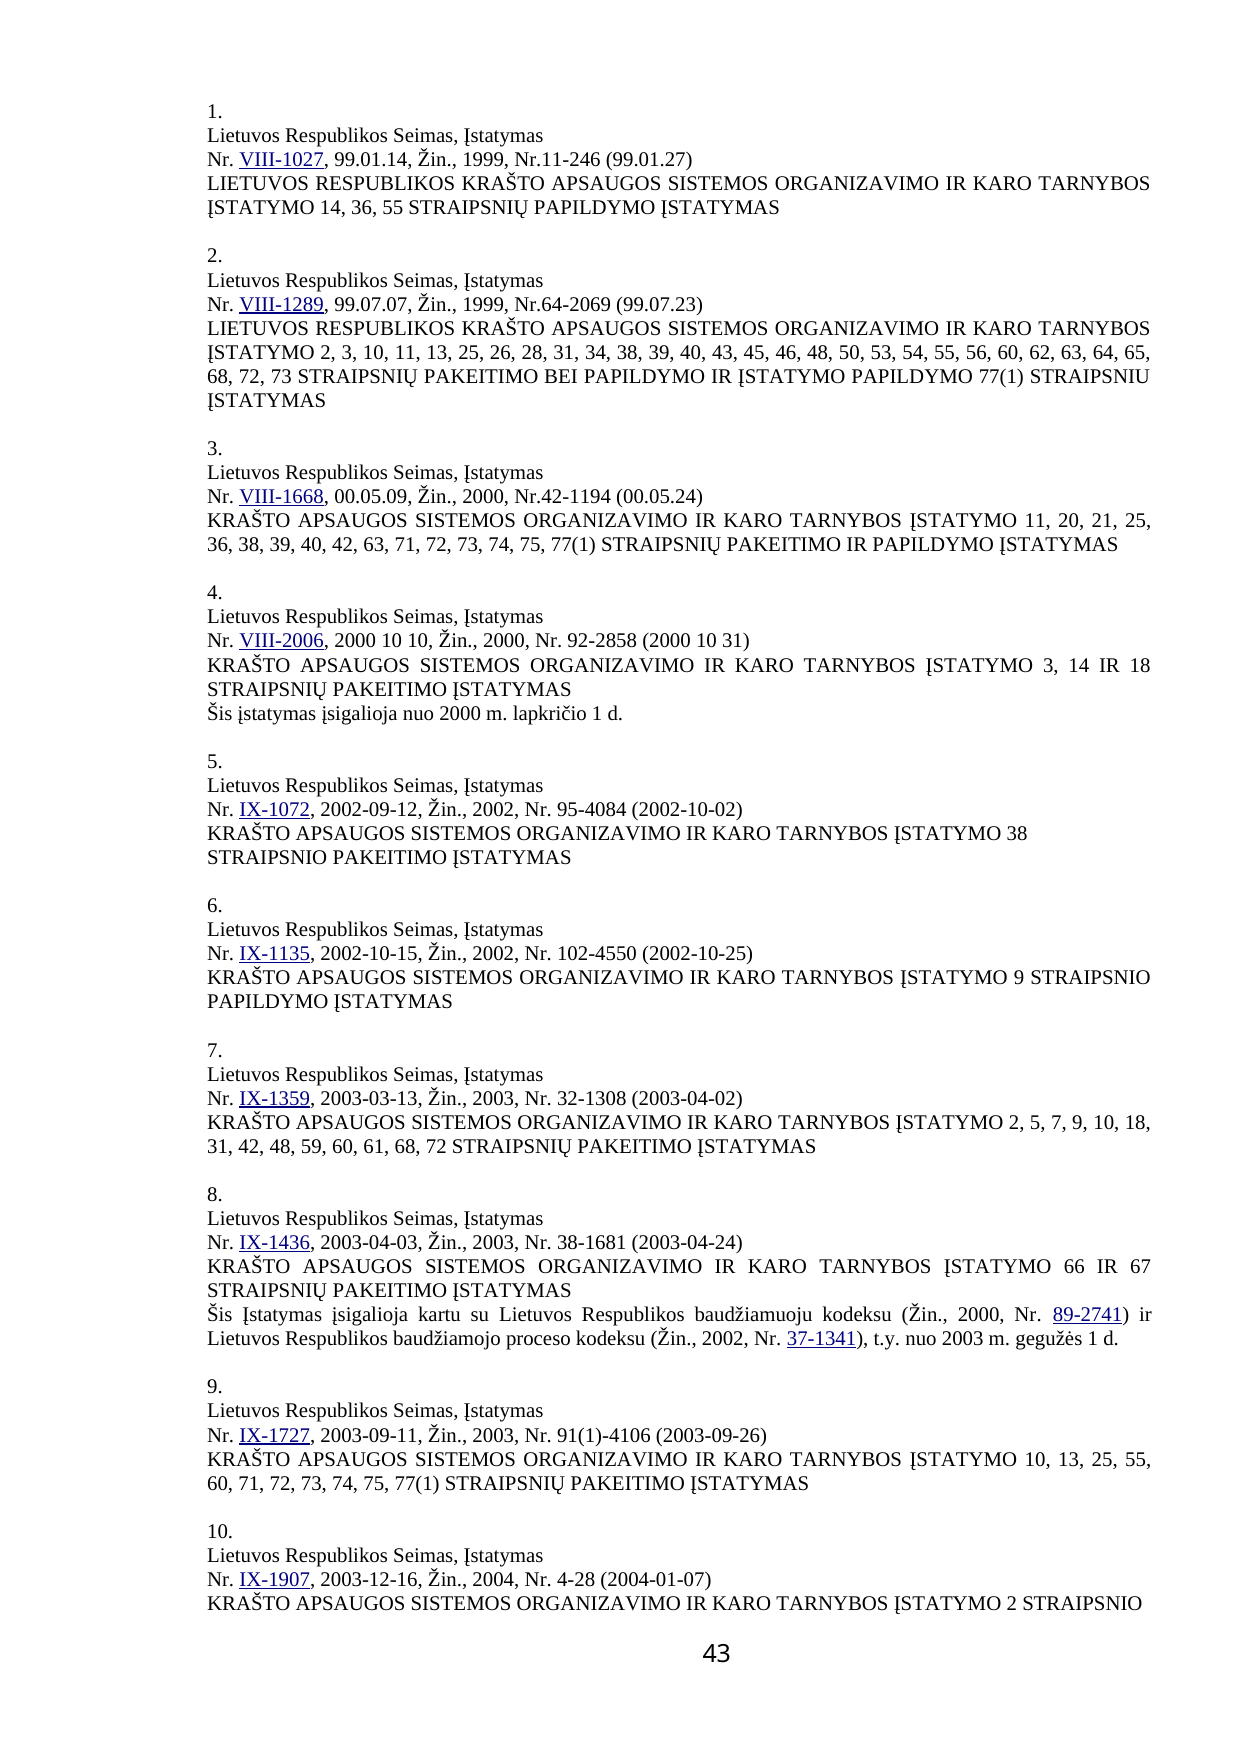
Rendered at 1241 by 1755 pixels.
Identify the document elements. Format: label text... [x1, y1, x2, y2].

text Lietuvos Respublikos Seimas, Įstatymas [207, 604, 1152, 628]
text Lietuvos Respublikos Seimas, Įstatymas [207, 1398, 1152, 1422]
text Lietuvos Respublikos Seimas, Įstatymas [207, 460, 1152, 484]
text 4. [207, 580, 1152, 604]
text Nr. VIII-1668, 00.05.09, Žin., 2000, Nr.42-1194 (00.05.24) [207, 484, 1152, 508]
text Lietuvos Respublikos Seimas, Įstatymas [207, 917, 1152, 941]
text Nr. IX-1727, 2003-09-11, Žin., 2003, Nr. 91(1)-4106 (2003-09-26) [207, 1422, 1152, 1447]
text KRAŠTO APSAUGOS SISTEMOS ORGANIZAVIMO IR KARO TARNYBOS ĮSTATYMO 2 STRAIPSNIO [207, 1591, 1152, 1615]
text Nr. IX-1907, 2003-12-16, Žin., 2004, Nr. 4-28 (2004-01-07) [207, 1567, 1152, 1591]
text 3. [207, 436, 1152, 460]
text KRAŠTO APSAUGOS SISTEMOS ORGANIZAVIMO IR KARO TARNYBOS ĮSTATYMO 66 IR 67 STRAIPSNIŲ PAKEITIMO ĮSTATYMAS [207, 1254, 1152, 1302]
text Nr. IX-1359, 2003-03-13, Žin., 2003, Nr. 32-1308 (2003-04-02) [207, 1086, 1152, 1110]
text KRAŠTO APSAUGOS SISTEMOS ORGANIZAVIMO IR KARO TARNYBOS ĮSTATYMO 10, 13, 25, 55, 60, 71, 72, 73, 74, 75, 77(1) STRAIPSNIŲ PAKEITIMO ĮSTATYMAS [207, 1447, 1152, 1495]
text Nr. IX-1135, 2002-10-15, Žin., 2002, Nr. 102-4550 (2002-10-25) [207, 941, 1152, 965]
text Nr. VIII-1289, 99.07.07, Žin., 1999, Nr.64-2069 (99.07.23) [207, 292, 1152, 316]
text KRAŠTO APSAUGOS SISTEMOS ORGANIZAVIMO IR KARO TARNYBOS ĮSTATYMO 11, 20, 21, 25, 36, 38, 39, 40, 42, 63, 71, 72, 73, 74, 75, 77(1) STRAIPSNIŲ PAKEITIMO IR PAPILDYMO ĮSTATYMAS [207, 508, 1152, 556]
text 6. [207, 893, 1152, 917]
text Lietuvos Respublikos Seimas, Įstatymas [207, 1062, 1152, 1086]
text 1. [207, 99, 1152, 123]
text Lietuvos Respublikos Seimas, Įstatymas [207, 267, 1152, 292]
text 7. [207, 1037, 1152, 1062]
text Šis įstatymas įsigalioja nuo 2000 m. lapkričio 1 d. [207, 701, 1152, 725]
text KRAŠTO APSAUGOS SISTEMOS ORGANIZAVIMO IR KARO TARNYBOS ĮSTATYMO 38 STRAIPSNIO PAKEITIMO ĮSTATYMAS [207, 821, 1152, 869]
text Nr. VIII-1027, 99.01.14, Žin., 1999, Nr.11-246 (99.01.27) [207, 147, 1152, 171]
text 5. [207, 749, 1152, 773]
text KRAŠTO APSAUGOS SISTEMOS ORGANIZAVIMO IR KARO TARNYBOS ĮSTATYMO 2, 5, 7, 9, 10, 18, 31, 42, 48, 59, 60, 61, 68, 72 STRAIPSNIŲ PAKEITIMO ĮSTATYMAS [207, 1110, 1152, 1158]
text KRAŠTO APSAUGOS SISTEMOS ORGANIZAVIMO IR KARO TARNYBOS ĮSTATYMO 3, 14 IR 18 STRAIPSNIŲ PAKEITIMO ĮSTATYMAS [207, 652, 1152, 701]
text 2. [207, 243, 1152, 267]
text Šis Įstatymas įsigalioja kartu su Lietuvos Respublikos baudžiamuoju kodeksu (Žin., 2000, Nr. 89-2741) ir Lietuvos Respublikos baudžiamojo proceso kodeksu (Žin., 2002, Nr. 37-1341), t.y. nuo 2003 m. gegužės 1 d. [207, 1302, 1152, 1350]
text 10. [207, 1519, 1152, 1543]
text Nr. IX-1072, 2002-09-12, Žin., 2002, Nr. 95-4084 (2002-10-02) [207, 797, 1152, 821]
text LIETUVOS RESPUBLIKOS KRAŠTO APSAUGOS SISTEMOS ORGANIZAVIMO IR KARO TARNYBOS ĮSTATYMO 2, 3, 10, 11, 13, 25, 26, 28, 31, 34, 38, 39, 40, 43, 45, 46, 48, 50, 53, 54, 55, 56, 60, 62, 63, 64, 65, 68, 72, 73 STRAIPSNIŲ PAKEITIMO BEI PAPILDYMO IR ĮSTATYMO PAPILDYMO 77(1) STRAIPSNIU ĮSTATYMAS [207, 316, 1152, 412]
text Nr. VIII-2006, 2000 10 10, Žin., 2000, Nr. 92-2858 (2000 10 31) [207, 628, 1152, 652]
text Nr. IX-1436, 2003-04-03, Žin., 2003, Nr. 38-1681 (2003-04-24) [207, 1230, 1152, 1254]
text Lietuvos Respublikos Seimas, Įstatymas [207, 1206, 1152, 1230]
text Lietuvos Respublikos Seimas, Įstatymas [207, 1543, 1152, 1567]
text KRAŠTO APSAUGOS SISTEMOS ORGANIZAVIMO IR KARO TARNYBOS ĮSTATYMO 9 STRAIPSNIO PAPILDYMO ĮSTATYMAS [207, 965, 1152, 1013]
text 8. [207, 1182, 1152, 1206]
text Lietuvos Respublikos Seimas, Įstatymas [207, 123, 1152, 147]
text Lietuvos Respublikos Seimas, Įstatymas [207, 773, 1152, 797]
text LIETUVOS RESPUBLIKOS KRAŠTO APSAUGOS SISTEMOS ORGANIZAVIMO IR KARO TARNYBOS ĮSTATYMO 14, 36, 55 STRAIPSNIŲ PAPILDYMO ĮSTATYMAS [207, 171, 1152, 219]
text 9. [207, 1374, 1152, 1398]
